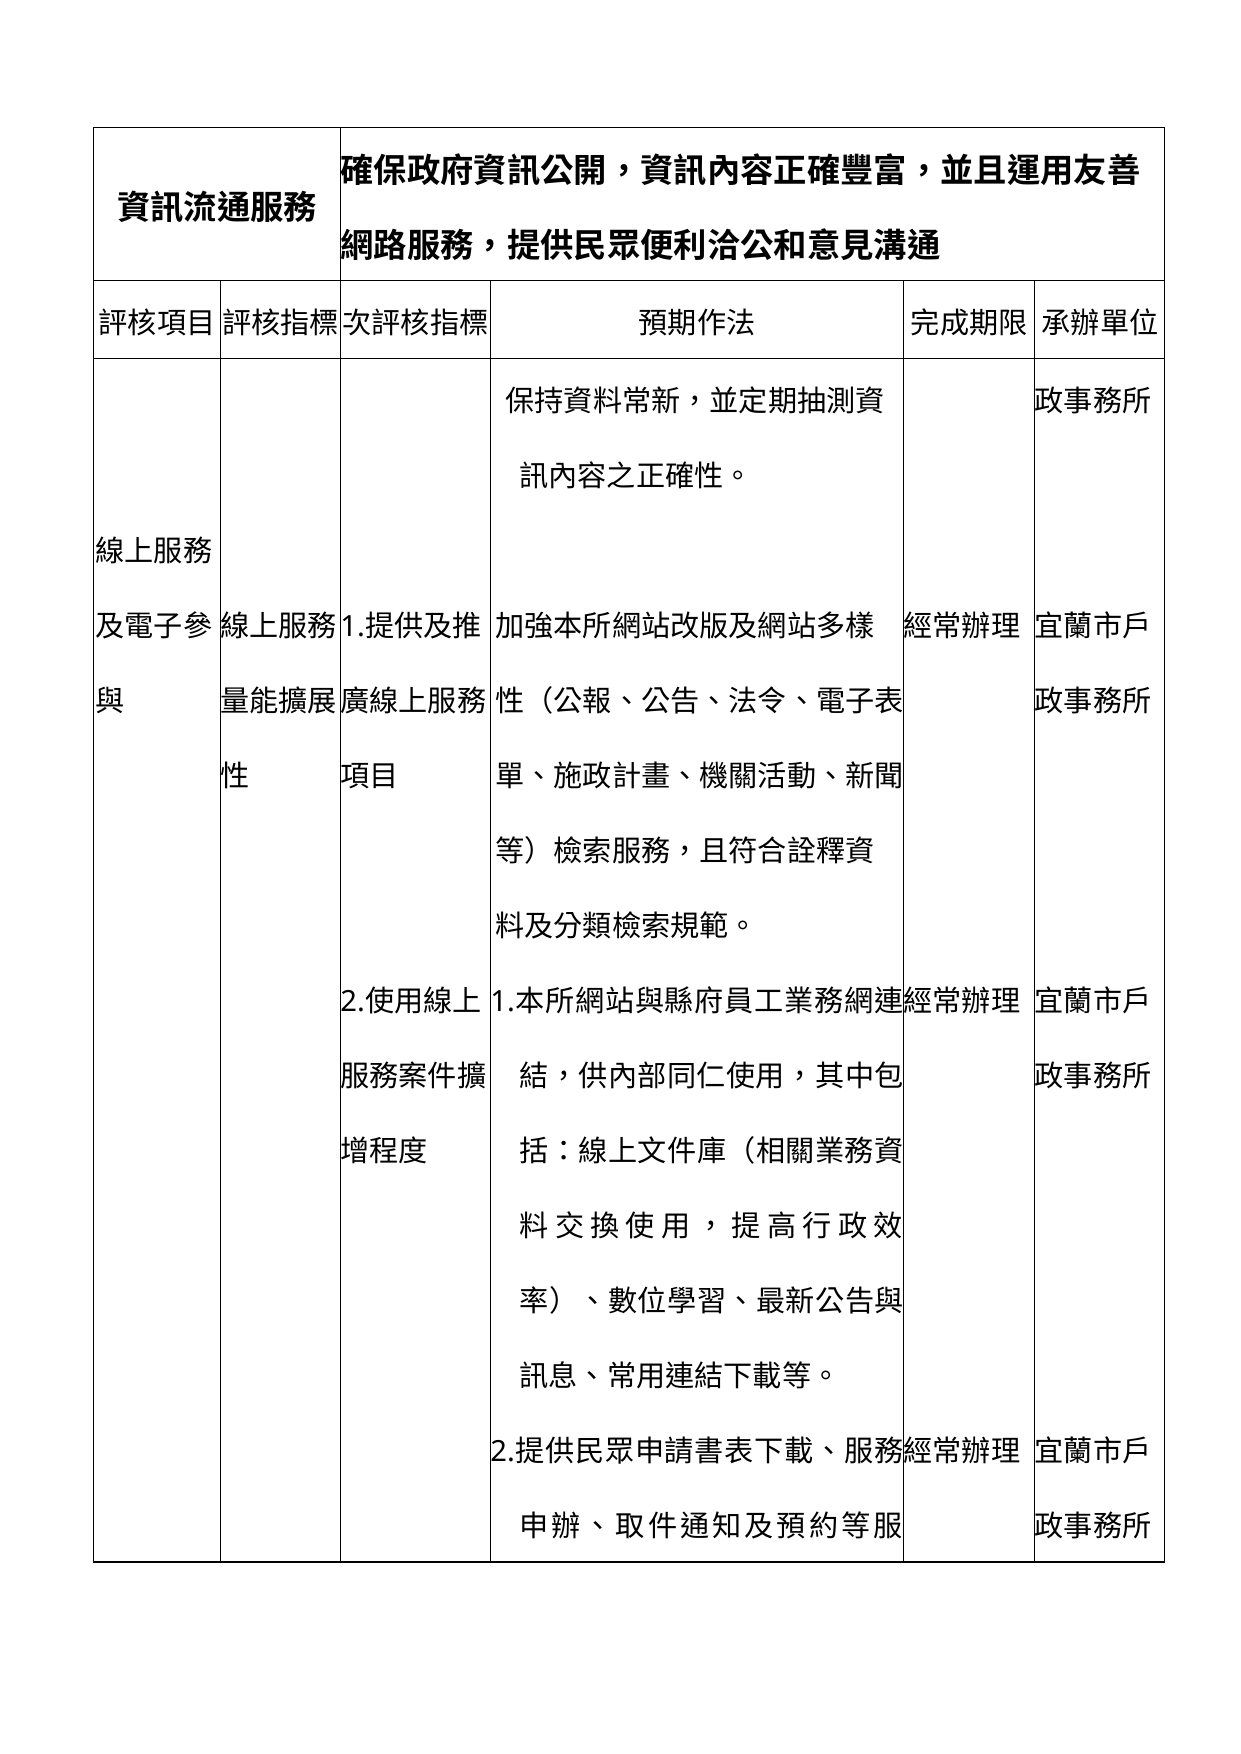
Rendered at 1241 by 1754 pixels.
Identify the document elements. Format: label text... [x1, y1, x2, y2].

table_cell 完成期限 [904, 281, 1034, 358]
table_cell 1.提供及推廣線上服務項目 2.使用線上 服務案件擴增程度 [341, 359, 490, 1561]
table_cell 評核項目 [94, 281, 220, 358]
table_cell 預期作法 [491, 281, 903, 358]
table_cell 政事務所 宜蘭市戶政事務所 宜蘭市戶政事務所 宜蘭市戶政事務所 [1035, 359, 1164, 1561]
table_cell 承辦單位 [1035, 281, 1164, 358]
table_cell 線上服務及電子參 與 [94, 359, 220, 1561]
table_header 資訊流通服務 [94, 128, 340, 280]
table_cell 經常辦理 經常辦理 經常辦理 [904, 359, 1034, 1561]
table_cell 線上服務量能擴展性 [221, 359, 340, 1561]
table_header 確保政府資訊公開，資訊內容正確豐富，並且運用友善網路服務，提供民眾便利洽公和意見溝通 [341, 128, 1164, 280]
table_cell 評核指標 [221, 281, 340, 358]
table_cell 次評核指標 [341, 281, 490, 358]
table_cell 保持資料常新，並定期抽測資 訊內容之正確性。 加強本所網站改版及網站多樣性（公報、公告、法令、電子表單、施政計畫、機關活動、新聞等）檢索服務，且符合詮釋資料及分類檢索規範。 1.本所網站與縣府員工業務網連結，供內部同仁使用，其中包括：線上文件庫（相關業務資料交換使用，提高行政效率）、數位學習、最新公告與訊息、常用連結下載等。 2.提供民眾申請書表下載、服務申辦、取件通知及預約等服 [491, 359, 903, 1561]
